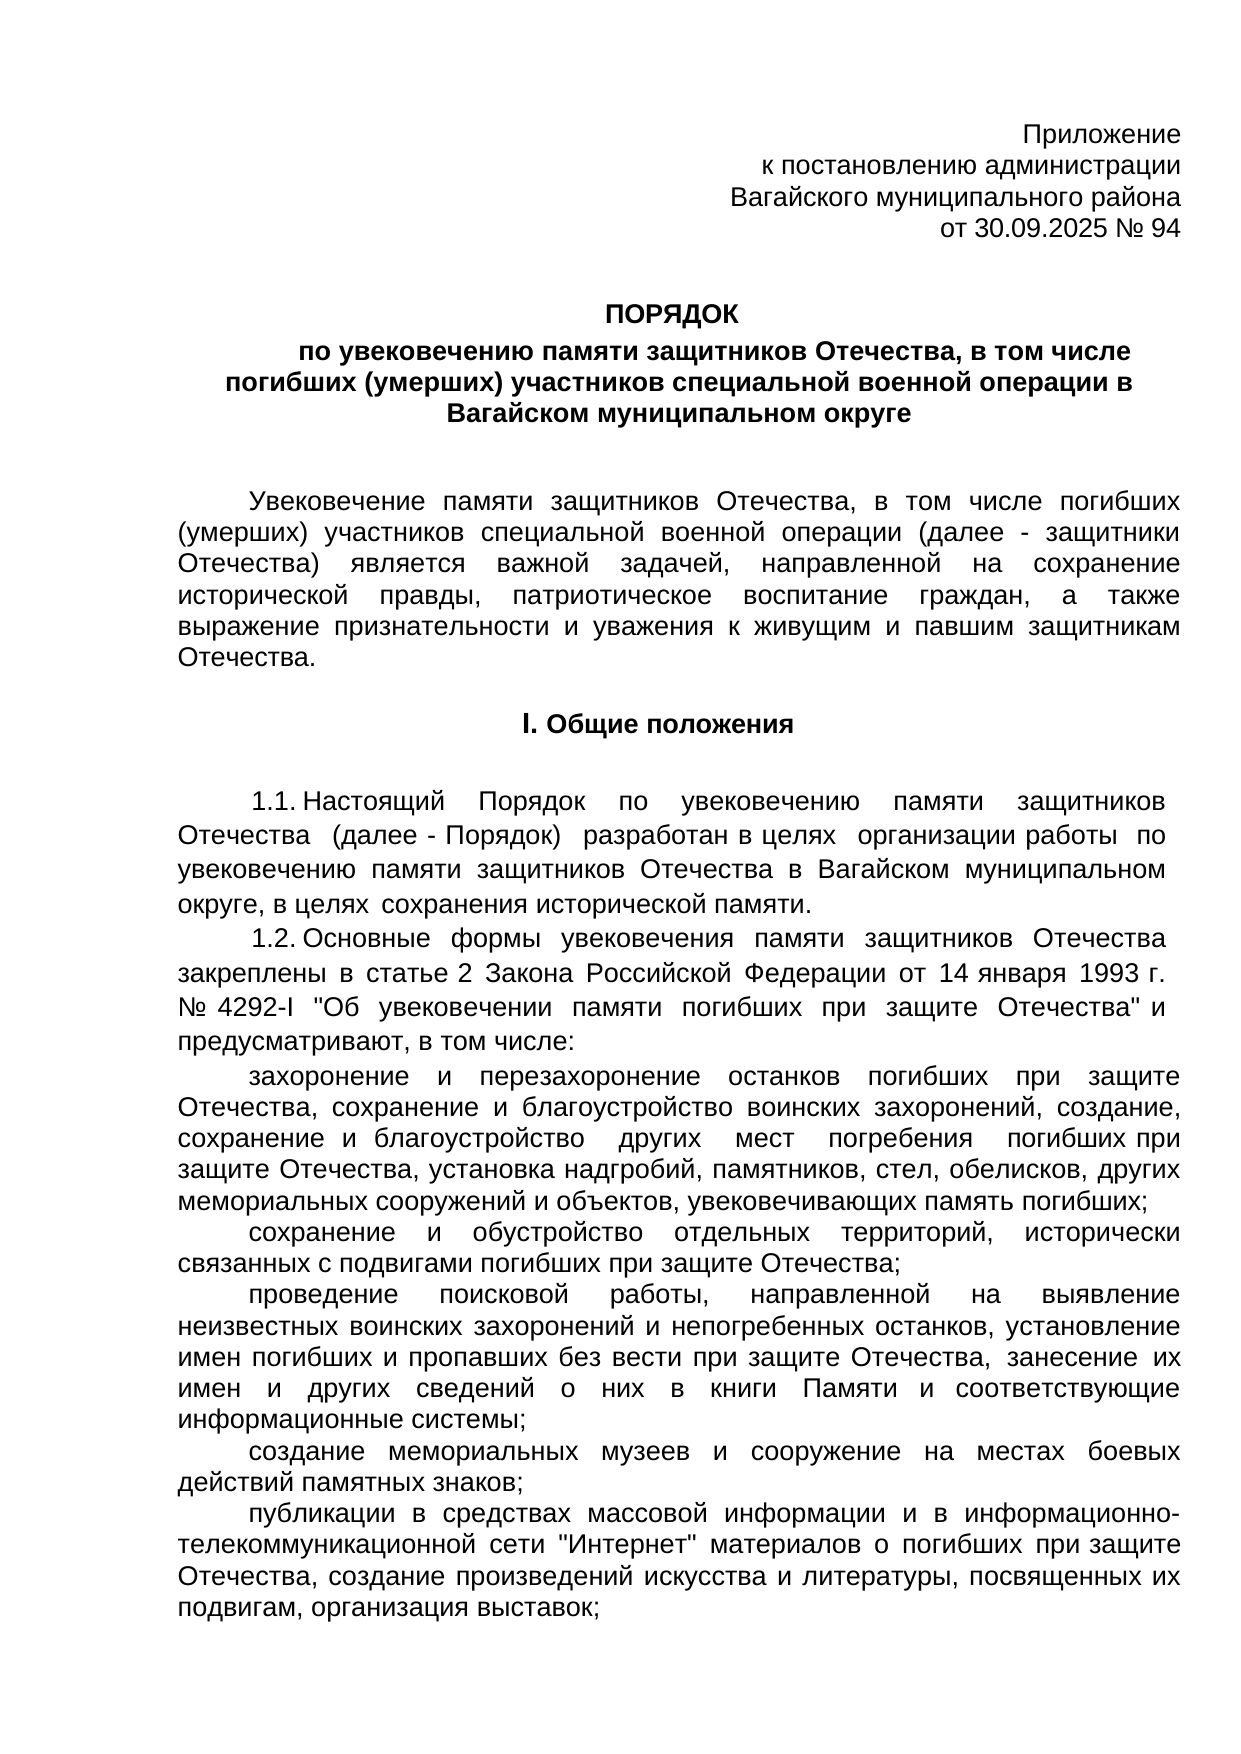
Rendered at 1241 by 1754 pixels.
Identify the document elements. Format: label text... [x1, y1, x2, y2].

text к постановлению администрации [177, 149, 1181, 181]
list создание мемориальных музеев и сооружение на местах боевых действий памятных знаков; [177, 1435, 1181, 1497]
list публикации в средствах массовой информации и в информационно- телекоммуникационной сети "Интернет" материалов о погибших при защите Отечества, создание произведений искусства и литературы, посвященных их подвигам, организация выставок; [177, 1497, 1181, 1622]
text Приложение [177, 118, 1181, 149]
list Основные формы увековечения памяти защитников Отечества закреплены в статье 2 Закона Российской Федерации от 14 января 1993 г. № 4292-I "Об увековечении памяти погибших при защите Отечества" и предусматривают, в том числе: [177, 922, 1167, 1057]
list Настоящий Порядок по увековечению памяти защитников Отечества (далее - Порядок) разработан в целях организации работы по увековечению памяти защитников Отечества в Вагайском муниципальном округе, в целях сохранения исторической памяти. [177, 785, 1167, 919]
text от 30.09.2025 № 94 [177, 212, 1181, 243]
title ПОРЯДОК [177, 298, 1167, 330]
list проведение поисковой работы, направленной на выявление неизвестных воинских захоронений и непогребенных останков, установление имен погибших и пропавших без вести при защите Отечества, занесение их имен и других сведений о них в книги Памяти и соответствующие информационные системы; [177, 1278, 1181, 1435]
list Увековечение памяти защитников Отечества, в том числе погибших (умерших) участников специальной военной операции (далее - защитники Отечества) является важной задачей, направленной на сохранение исторической правды, патриотическое воспитание граждан, а также выражение признательности и уважения к живущим и павшим защитникам Отечества. [177, 485, 1181, 672]
list захоронение и перезахоронение останков погибших при защите Отечества, сохранение и благоустройство воинских захоронений, создание, сохранение и благоустройство других мест погребения погибших при защите Отечества, установка надгробий, памятников, стел, обелисков, других мемориальных сооружений и объектов, увековечивающих память погибших; [177, 1060, 1181, 1216]
list сохранение и обустройство отдельных территорий, исторически связанных с подвигами погибших при защите Отечества; [177, 1216, 1181, 1278]
list Общие положения [522, 706, 1181, 739]
text Вагайского муниципального района [177, 181, 1181, 212]
list по увековечению памяти защитников Отечества, в том числе погибших (умерших) участников специальной военной операции в Вагайском муниципальном округе [177, 334, 1181, 428]
